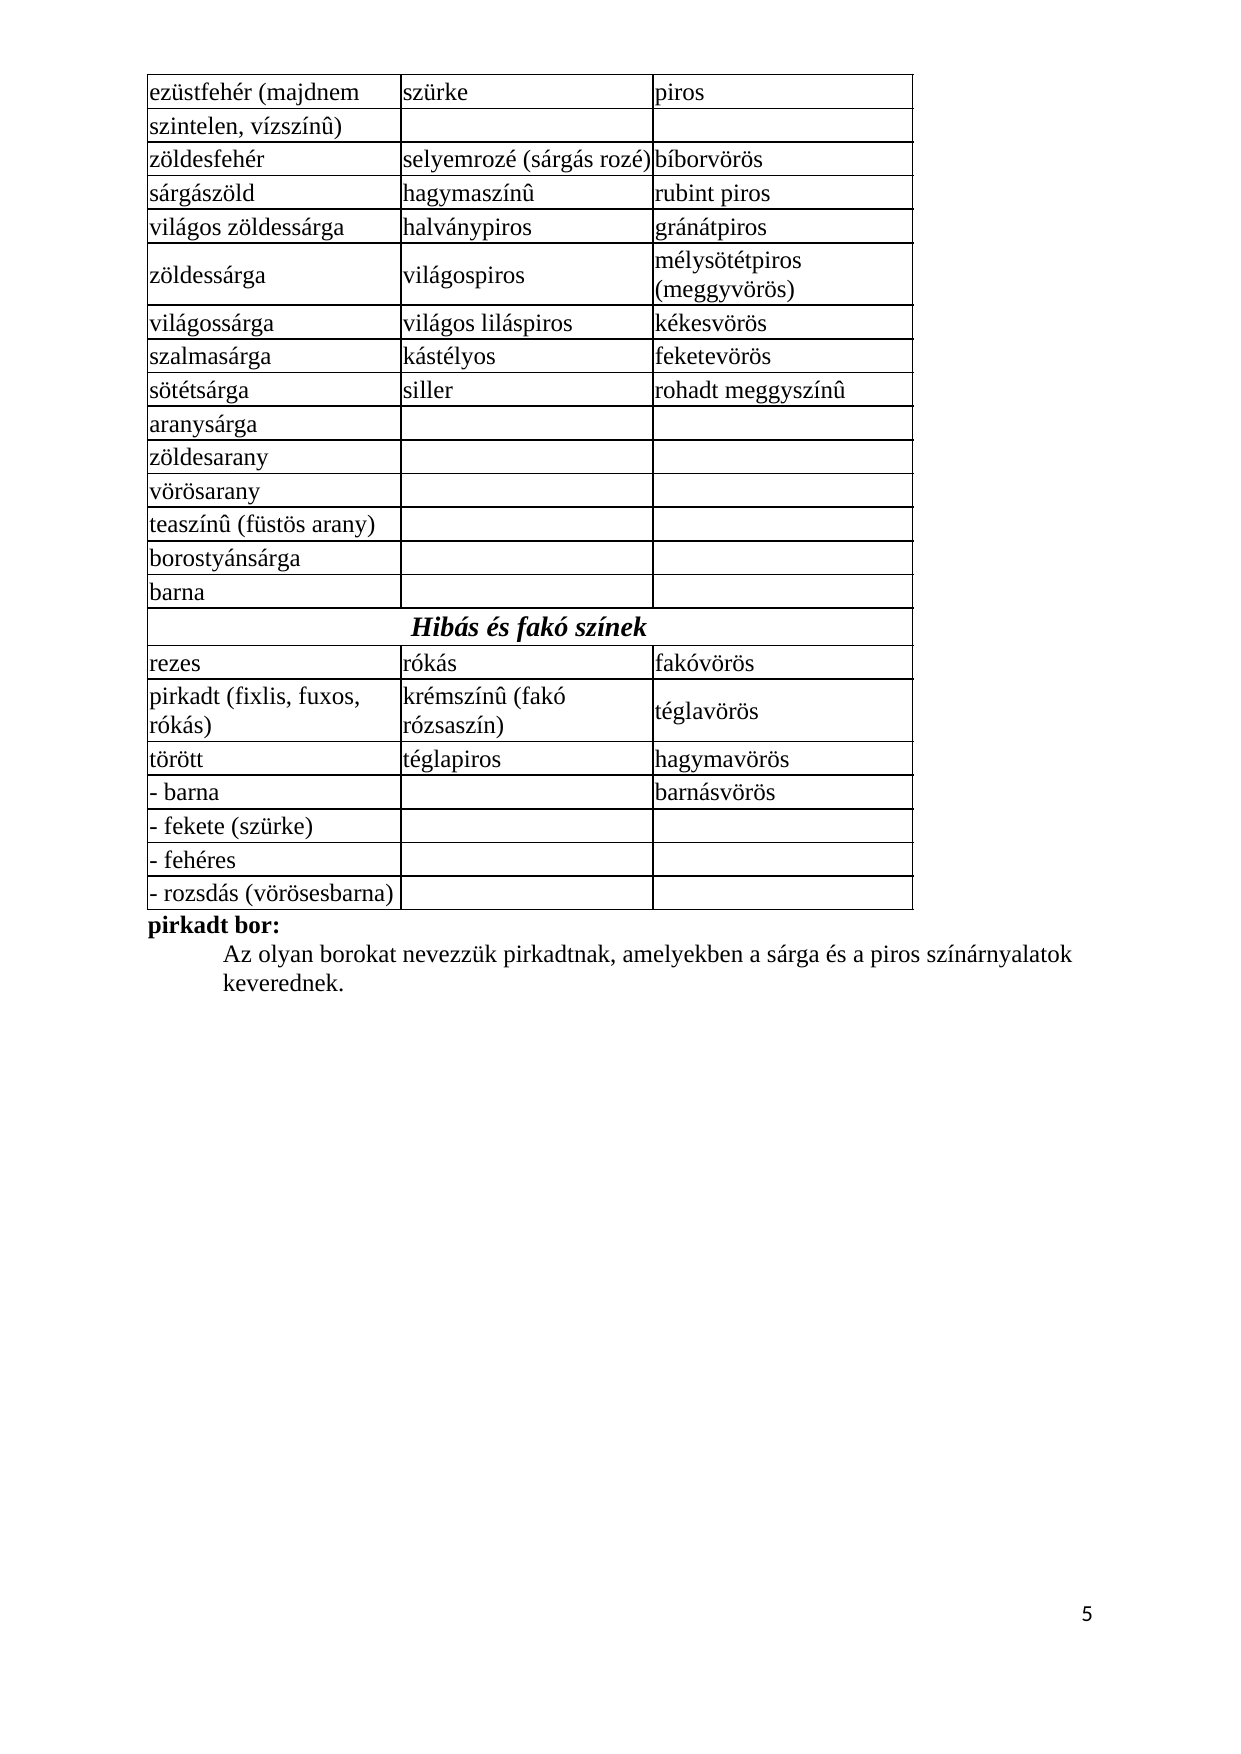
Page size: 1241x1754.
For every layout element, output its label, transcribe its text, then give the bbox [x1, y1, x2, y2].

table_cell kékesvörös [654, 306, 912, 338]
table_cell [402, 109, 652, 141]
table_cell - fekete (szürke) [148, 810, 400, 841]
table_cell halványpiros [402, 210, 652, 242]
table_cell bíborvörös [654, 143, 912, 175]
table_cell - barna [148, 776, 400, 808]
table_cell zöldesarany [148, 441, 400, 473]
table_cell hagymavörös [654, 742, 912, 774]
table_cell feketevörös [654, 340, 912, 372]
table_cell [402, 508, 652, 540]
table_cell kástélyos [402, 340, 652, 372]
table_cell világospiros [402, 244, 652, 304]
table_cell [402, 810, 652, 841]
table_cell gránátpiros [654, 210, 912, 242]
text Az olyan borokat nevezzük pirkadtnak, amelyekben a sárga és a piros színárnyalatok keverednek. [223, 939, 1093, 997]
table_cell rohadt meggyszínû [654, 373, 912, 405]
table_cell krémszínû (fakó rózsaszín) [402, 680, 652, 741]
table_cell barna [148, 575, 400, 607]
table_cell [654, 575, 912, 607]
table_cell hagymaszínû [402, 176, 652, 208]
table_cell siller [402, 373, 652, 405]
table_cell [402, 776, 652, 808]
table_cell [654, 407, 912, 439]
table_cell ezüstfehér (majdnem [148, 75, 400, 107]
table_cell - fehéres [148, 843, 400, 875]
table_cell mélysötétpiros (meggyvörös) [654, 244, 912, 304]
table_cell piros [654, 75, 912, 107]
table_cell [402, 575, 652, 607]
table_cell [654, 843, 912, 875]
table_cell [402, 441, 652, 473]
table_cell szintelen, vízszínû) [148, 109, 400, 141]
table_cell [654, 542, 912, 573]
table_cell sárgászöld [148, 176, 400, 208]
table_cell [654, 508, 912, 540]
table_cell [402, 877, 652, 909]
table_cell aranysárga [148, 407, 400, 439]
table_cell törött [148, 742, 400, 774]
table_cell borostyánsárga [148, 542, 400, 573]
table_cell [402, 843, 652, 875]
table_cell szürke [402, 75, 652, 107]
table_cell [654, 810, 912, 841]
table_cell fakóvörös [654, 646, 912, 678]
table_cell világos liláspiros [402, 306, 652, 338]
table_cell szalmasárga [148, 340, 400, 372]
table_cell selyemrozé (sárgás rozé) [402, 143, 652, 175]
table_cell téglapiros [402, 742, 652, 774]
table_cell Hibás és fakó színek [148, 609, 912, 644]
table_cell [654, 441, 912, 473]
table_cell [402, 474, 652, 506]
table_cell [654, 109, 912, 141]
table_cell [402, 407, 652, 439]
table_cell rezes [148, 646, 400, 678]
table_cell zöldessárga [148, 244, 400, 304]
table_cell rubint piros [654, 176, 912, 208]
table_cell világossárga [148, 306, 400, 338]
table_cell rókás [402, 646, 652, 678]
text pirkadt bor: [148, 911, 1093, 939]
table_cell [402, 542, 652, 573]
table_cell pirkadt (fixlis, fuxos, rókás) [148, 680, 400, 741]
table_cell - rozsdás (vörösesbarna) [148, 877, 400, 909]
table_cell sötétsárga [148, 373, 400, 405]
table_cell barnásvörös [654, 776, 912, 808]
table_cell világos zöldessárga [148, 210, 400, 242]
table_cell vörösarany [148, 474, 400, 506]
table_cell [654, 877, 912, 909]
table_cell téglavörös [654, 680, 912, 741]
table_cell zöldesfehér [148, 143, 400, 175]
table_cell [654, 474, 912, 506]
table_cell teaszínû (füstös arany) [148, 508, 400, 540]
